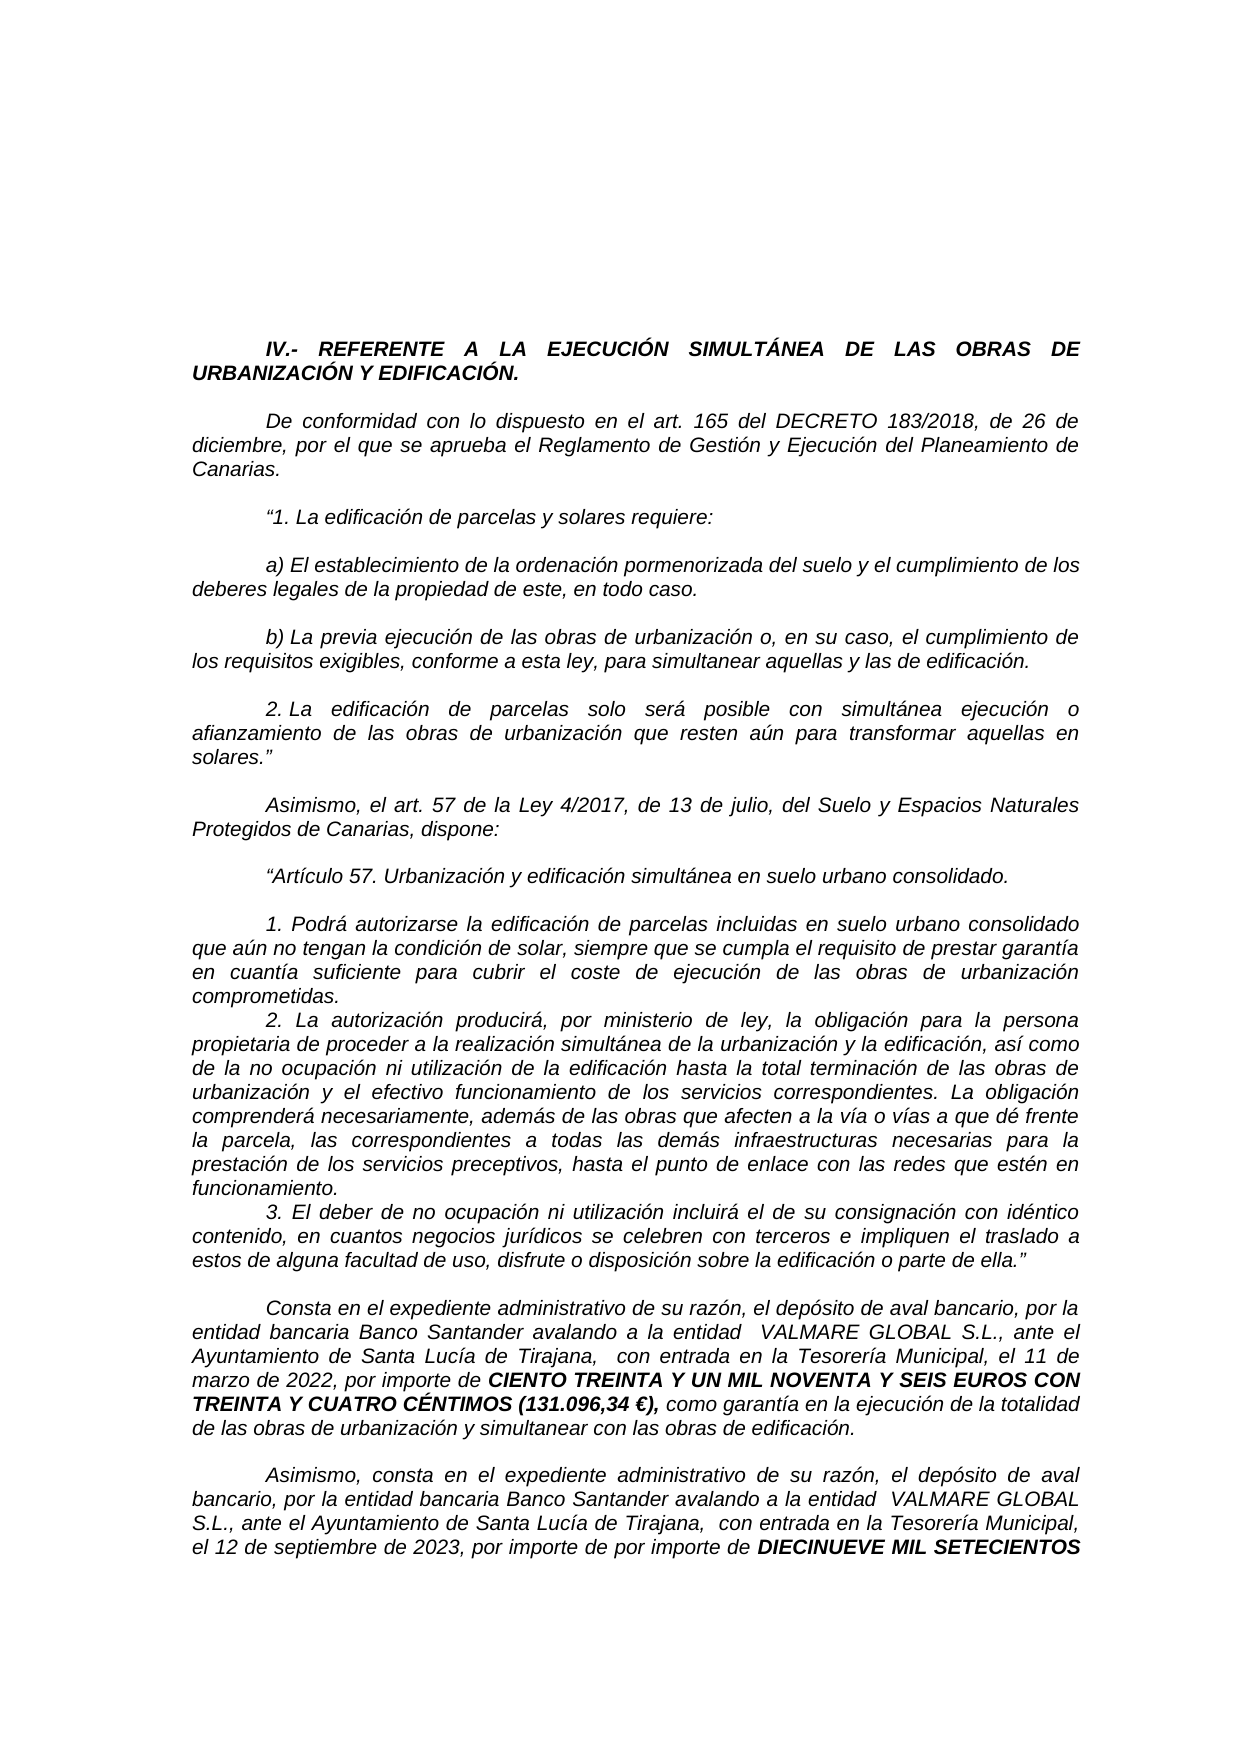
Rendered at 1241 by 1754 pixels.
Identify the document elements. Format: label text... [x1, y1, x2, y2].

list Consta en el expediente administrativo de su razón, el depósito de aval bancario, por la entidad bancaria Banco Santander avalando a la entidad VALMARE GLOBAL S.L., ante el Ayuntamiento de Santa Lucía de Tirajana, con entrada en la Tesorería Municipal, el 11 de marzo de 2022, por importe de CIENTO TREINTA Y UN MIL NOVENTA Y SEIS EUROS CON TREINTA Y CUATRO CÉNTIMOS (131.096,34 €), como garantía en la ejecución de la totalidad de las obras de urbanización y simultanear con las obras de edificación. [192, 1296, 1081, 1439]
list 3. El deber de no ocupación ni utilización incluirá el de su consignación con idéntico contenido, en cuantos negocios jurídicos se celebren con terceros e impliquen el traslado a estos de alguna facultad de uso, disfrute o disposición sobre la edificación o parte de ella.” [192, 1200, 1081, 1272]
list Asimismo, el art. 57 de la Ley 4/2017, de 13 de julio, del Suelo y Espacios Naturales Protegidos de Canarias, dispone: [192, 792, 1081, 840]
list De conformidad con lo dispuesto en el art. 165 del DECRETO 183/2018, de 26 de diciembre, por el que se aprueba el Reglamento de Gestión y Ejecución del Planeamiento de Canarias. [192, 409, 1081, 481]
list Asimismo, consta en el expediente administrativo de su razón, el depósito de aval bancario, por la entidad bancaria Banco Santander avalando a la entidad VALMARE GLOBAL S.L., ante el Ayuntamiento de Santa Lucía de Tirajana, con entrada en la Tesorería Municipal, el 12 de septiembre de 2023, por importe de por importe de DIECINUEVE MIL SETECIENTOS [192, 1463, 1081, 1559]
list “Artículo 57. Urbanización y edificación simultánea en suelo urbano consolidado. [192, 864, 1081, 888]
list 2. La autorización producirá, por ministerio de ley, la obligación para la persona propietaria de proceder a la realización simultánea de la urbanización y la edificación, así como de la no ocupación ni utilización de la edificación hasta la total terminación de las obras de urbanización y el efectivo funcionamiento de los servicios correspondientes. La obligación comprenderá necesariamente, además de las obras que afecten a la vía o vías a que dé frente la parcela, las correspondientes a todas las demás infraestructuras necesarias para la prestación de los servicios preceptivos, hasta el punto de enlace con las redes que estén en funcionamiento. [192, 1008, 1081, 1200]
list b) La previa ejecución de las obras de urbanización o, en su caso, el cumplimiento de los requisitos exigibles, conforme a esta ley, para simultanear aquellas y las de edificación. [192, 625, 1081, 673]
list 2. La edificación de parcelas solo será posible con simultánea ejecución o afianzamiento de las obras de urbanización que resten aún para transformar aquellas en solares.” [192, 697, 1081, 768]
list “1. La edificación de parcelas y solares requiere: [192, 505, 1081, 529]
list IV.- REFERENTE A LA EJECUCIÓN SIMULTÁNEA DE LAS OBRAS DE URBANIZACIÓN Y EDIFICACIÓN. [192, 337, 1081, 385]
list 1. Podrá autorizarse la edificación de parcelas incluidas en suelo urbano consolidado que aún no tengan la condición de solar, siempre que se cumpla el requisito de prestar garantía en cuantía suficiente para cubrir el coste de ejecución de las obras de urbanización comprometidas. [192, 912, 1081, 1008]
list a) El establecimiento de la ordenación pormenorizada del suelo y el cumplimiento de los deberes legales de la propiedad de este, en todo caso. [192, 553, 1081, 601]
